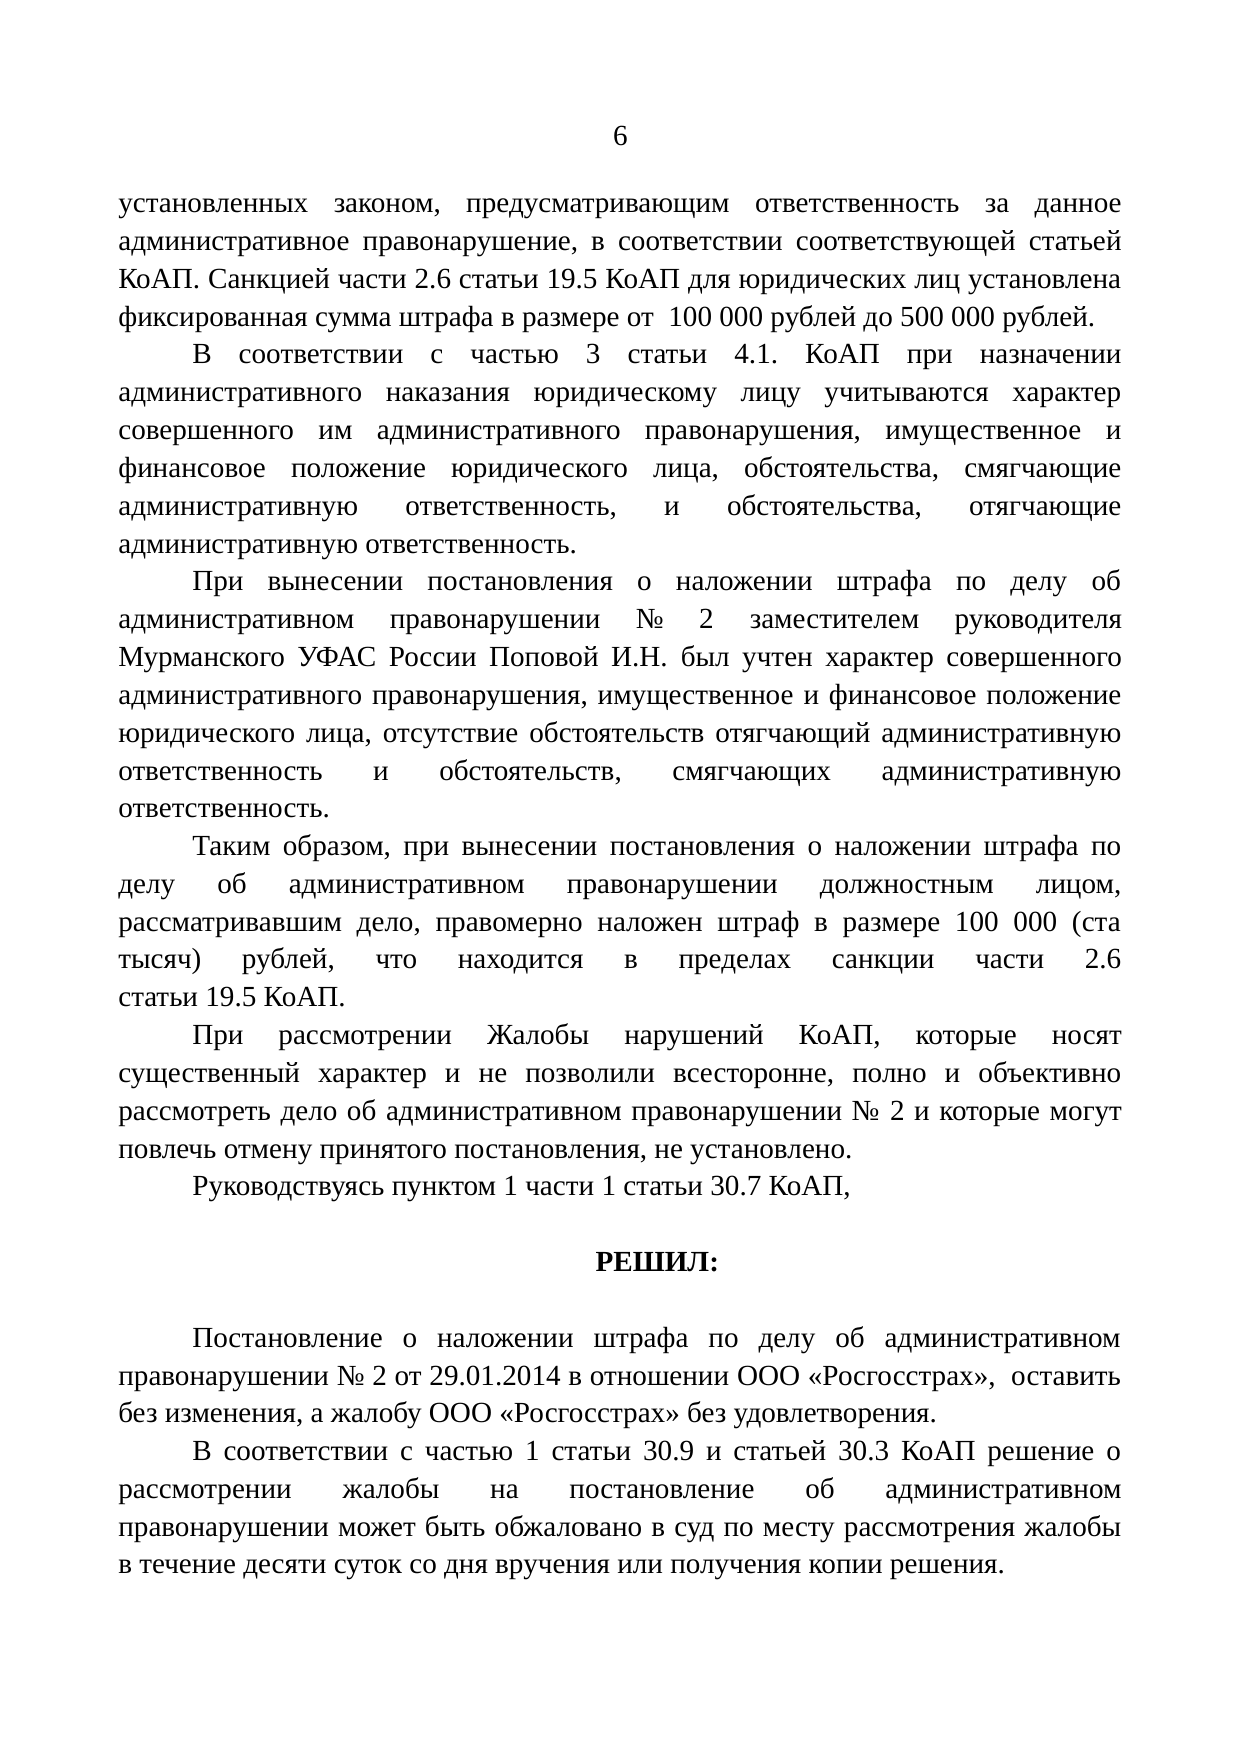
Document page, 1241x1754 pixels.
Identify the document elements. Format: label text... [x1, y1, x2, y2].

text Руководствуясь пунктом 1 части 1 статьи 30.7 КоАП, [118, 1164, 1122, 1202]
text В соответствии с частью 1 статьи 30.9 и статьей 30.3 КоАП решение о рассмотрении жалобы на постановление об административном правонарушении может быть обжаловано в суд по месту рассмотрения жалобы в течение десяти суток со дня вручения или получения копии решения. [118, 1429, 1122, 1580]
text Таким образом, при вынесении постановления о наложении штрафа по делу об административном правонарушении должностным лицом, рассматривавшим дело, правомерно наложен штраф в размере 100 000 (ста тысяч) рублей, что находится в пределах санкции части 2.6 статьи 19.5 КоАП. [118, 824, 1122, 1013]
text РЕШИЛ: [118, 1240, 1122, 1278]
text Постановление о наложении штрафа по делу об административном правонарушении № 2 от 29.01.2014 в отношении ООО «Росгосстрах», оставить без изменения, а жалобу ООО «Росгосстрах» без удовлетворения. [118, 1316, 1122, 1429]
text установленных законом, предусматривающим ответственность за данное административное правонарушение, в соответствии соответствующей статьей КоАП. Санкцией части 2.6 статьи 19.5 КоАП для юридических лиц установлена фиксированная сумма штрафа в размере от 100 000 рублей до 500 000 рублей. [118, 181, 1122, 332]
text В соответствии с частью 3 статьи 4.1. КоАП при назначении административного наказания юридическому лицу учитываются характер совершенного им административного правонарушения, имущественное и финансовое положение юридического лица, обстоятельства, смягчающие административную ответственность, и обстоятельства, отягчающие административную ответственность. [118, 332, 1122, 559]
text При рассмотрении Жалобы нарушений КоАП, которые носят существенный характер и не позволили всесторонне, полно и объективно рассмотреть дело об административном правонарушении № 2 и которые могут повлечь отмену принятого постановления, не установлено. [118, 1013, 1122, 1164]
text При вынесении постановления о наложении штрафа по делу об административном правонарушении № 2 заместителем руководителя Мурманского УФАС России Поповой И.Н. был учтен характер совершенного административного правонарушения, имущественное и финансовое положение юридического лица, отсутствие обстоятельств отягчающий административную ответственность и обстоятельств, смягчающих административную ответственность. [118, 559, 1122, 824]
